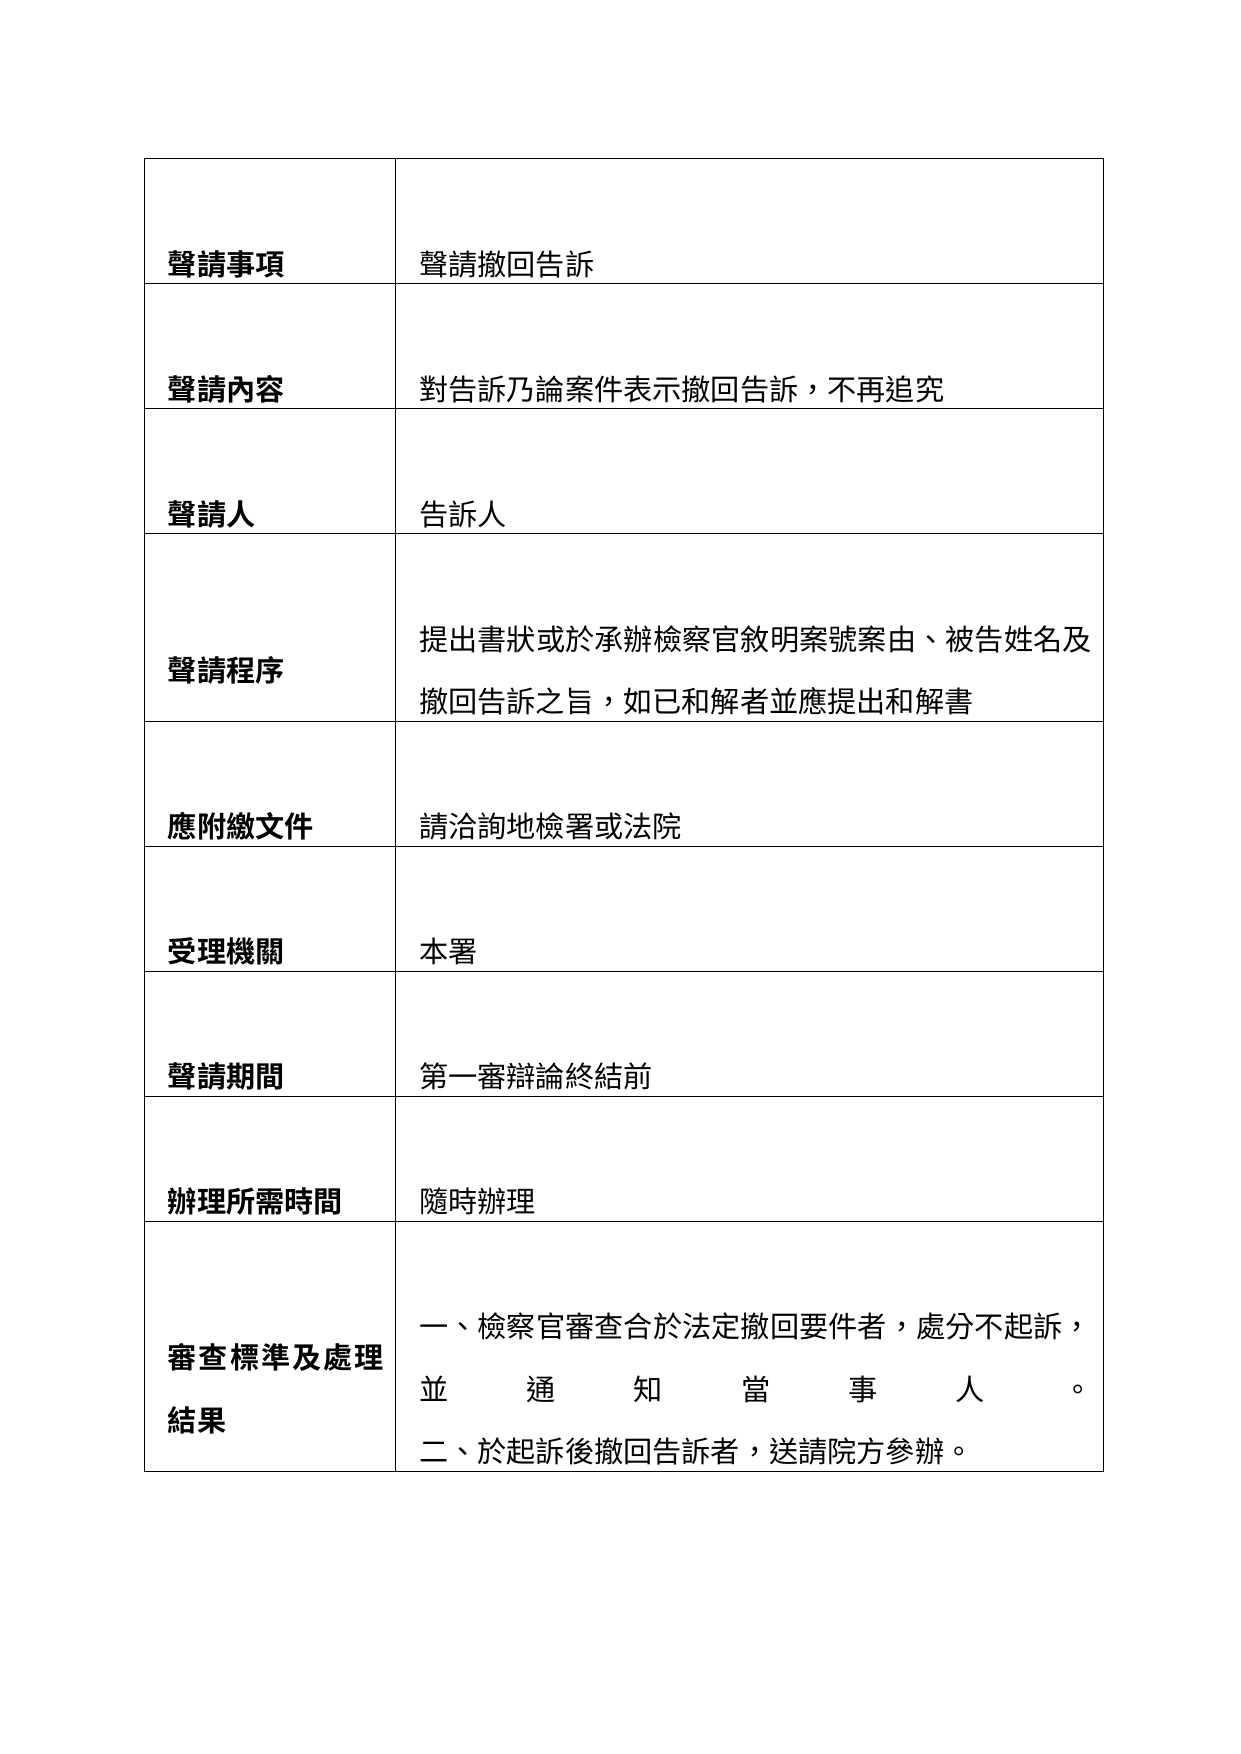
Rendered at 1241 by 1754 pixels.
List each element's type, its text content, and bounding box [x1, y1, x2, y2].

table_cell 聲請程序 [145, 534, 395, 721]
table_cell 請洽詢地檢署或法院 [396, 722, 1103, 846]
table_cell 一、檢察官審查合於法定撤回要件者，處分不起訴，並通知當事人。 二、於起訴後撤回告訴者，送請院方參辦。 [396, 1222, 1103, 1471]
table_cell 告訴人 [396, 409, 1103, 533]
table_cell 第一審辯論終結前 [396, 972, 1103, 1096]
table_cell 隨時辦理 [396, 1097, 1103, 1221]
table_cell 聲請期間 [145, 972, 395, 1096]
table_cell 提出書狀或於承辦檢察官敘明案號案由、被告姓名及撤回告訴之旨，如已和解者並應提出和解書 [396, 534, 1103, 721]
table_cell 聲請人 [145, 409, 395, 533]
table_cell 受理機關 [145, 847, 395, 971]
table_header 聲請撤回告訴 [396, 159, 1103, 283]
table_cell 對告訴乃論案件表示撤回告訴，不再追究 [396, 284, 1103, 408]
table_cell 辦理所需時間 [145, 1097, 395, 1221]
table_cell 審查標準及處理結果 [145, 1222, 395, 1471]
table_cell 本署 [396, 847, 1103, 971]
table_cell 應附繳文件 [145, 722, 395, 846]
table_header 聲請事項 [145, 159, 395, 283]
table_cell 聲請內容 [145, 284, 395, 408]
